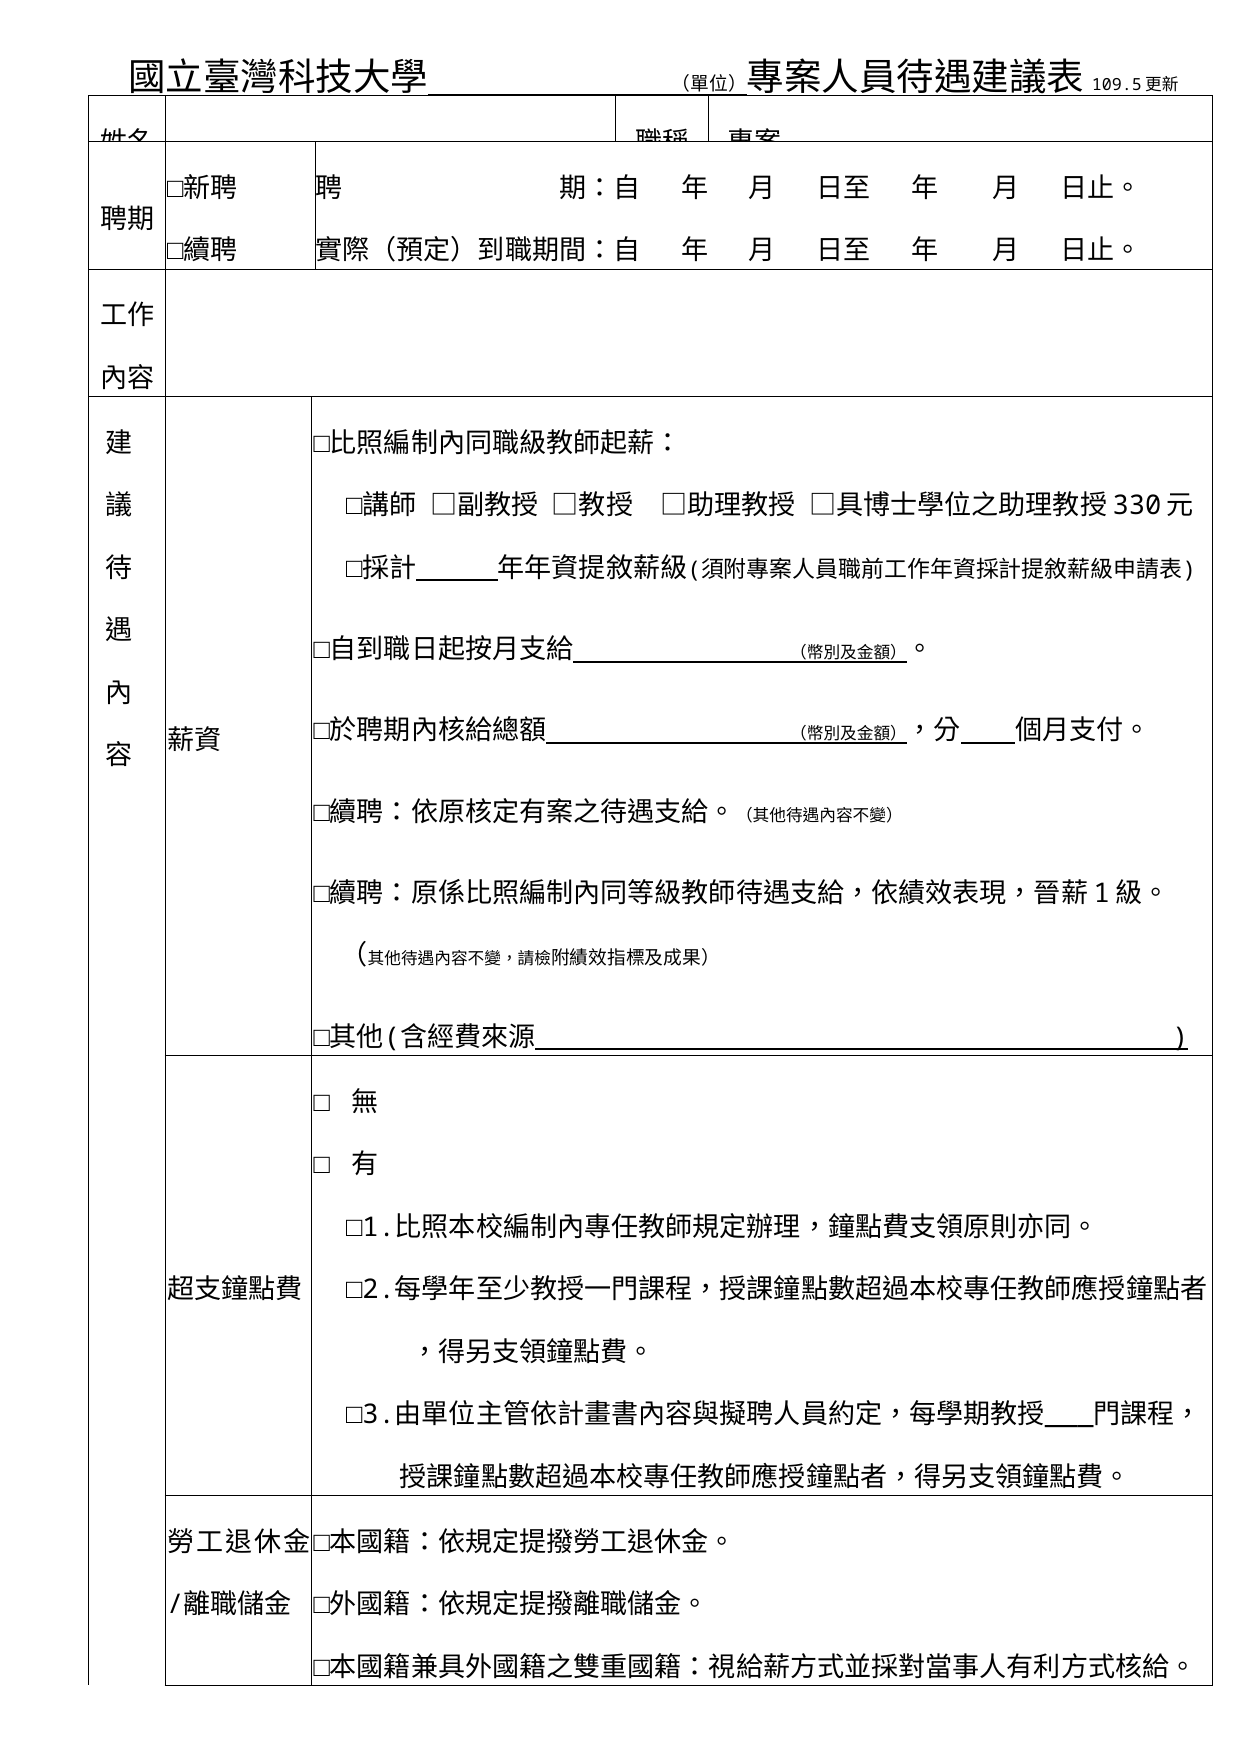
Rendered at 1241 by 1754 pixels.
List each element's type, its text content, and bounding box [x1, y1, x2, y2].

table_header [166, 96, 615, 141]
table_cell □新聘 □續聘 [166, 142, 315, 269]
table_cell 無 有 □1.比照本校編制內專任教師規定辦理，鐘點費支領原則亦同。 □2.每學年至少教授一門課程，授課鐘點數超過本校專任教師應授鐘點者 ，得另支領鐘點費。 □3.由單位主管依計畫書內容與擬聘人員約定，每學期教授___門課程， 授課鐘點數超過本校專任教師應授鐘點者，得另支領鐘點費。 [312, 1056, 1212, 1495]
text 國立臺灣科技大學 （單位）專案人員待遇建議表109.5更新 [89, 33, 1195, 95]
table_cell □本國籍：依規定提撥勞工退休金。 □外國籍：依規定提撥離職儲金。 □本國籍兼具外國籍之雙重國籍：視給薪方式並採對當事人有利方式核給。 [312, 1496, 1212, 1685]
table_cell [166, 270, 1212, 396]
table_cell 勞工退休金/離職儲金 [166, 1496, 311, 1685]
table_cell 聘期 [89, 142, 165, 269]
table_header 職稱 [616, 96, 708, 141]
table_cell 聘 期：自 年 月 日至 年 月 日止。 實際（預定）到職期間：自 年 月 日至 年 月 日止。 [316, 142, 1212, 269]
table_cell 工作內容 [89, 270, 165, 396]
table_cell 建 議 待 遇 內 容 [89, 397, 165, 1685]
table_header 專案 [709, 96, 1212, 141]
table_cell 超支鐘點費 [166, 1056, 311, 1495]
table_cell 薪資 [166, 397, 311, 1055]
table_header 姓名 [89, 96, 165, 141]
table_cell □比照編制內同職級教師起薪： □講師 □副教授 □教授 □助理教授 □具博士學位之助理教授330元 □採計 年年資提敘薪級(須附專案人員職前工作年資採計提敘薪級申請表) □自到職日起按月支給 （幣別及金額）。 □於聘期內核給總額 （幣別及金額），分 個月支付。 □續聘：依原核定有案之待遇支給。（其他待遇內容不變） □續聘：原係比照編制內同等級教師待遇支給，依績效表現，晉薪1級。（其他待遇內容不變，請檢附績效指標及成果） □其他(含經費來源 ) [312, 397, 1212, 1055]
table_header 姓名 [135, 133, 144, 139]
